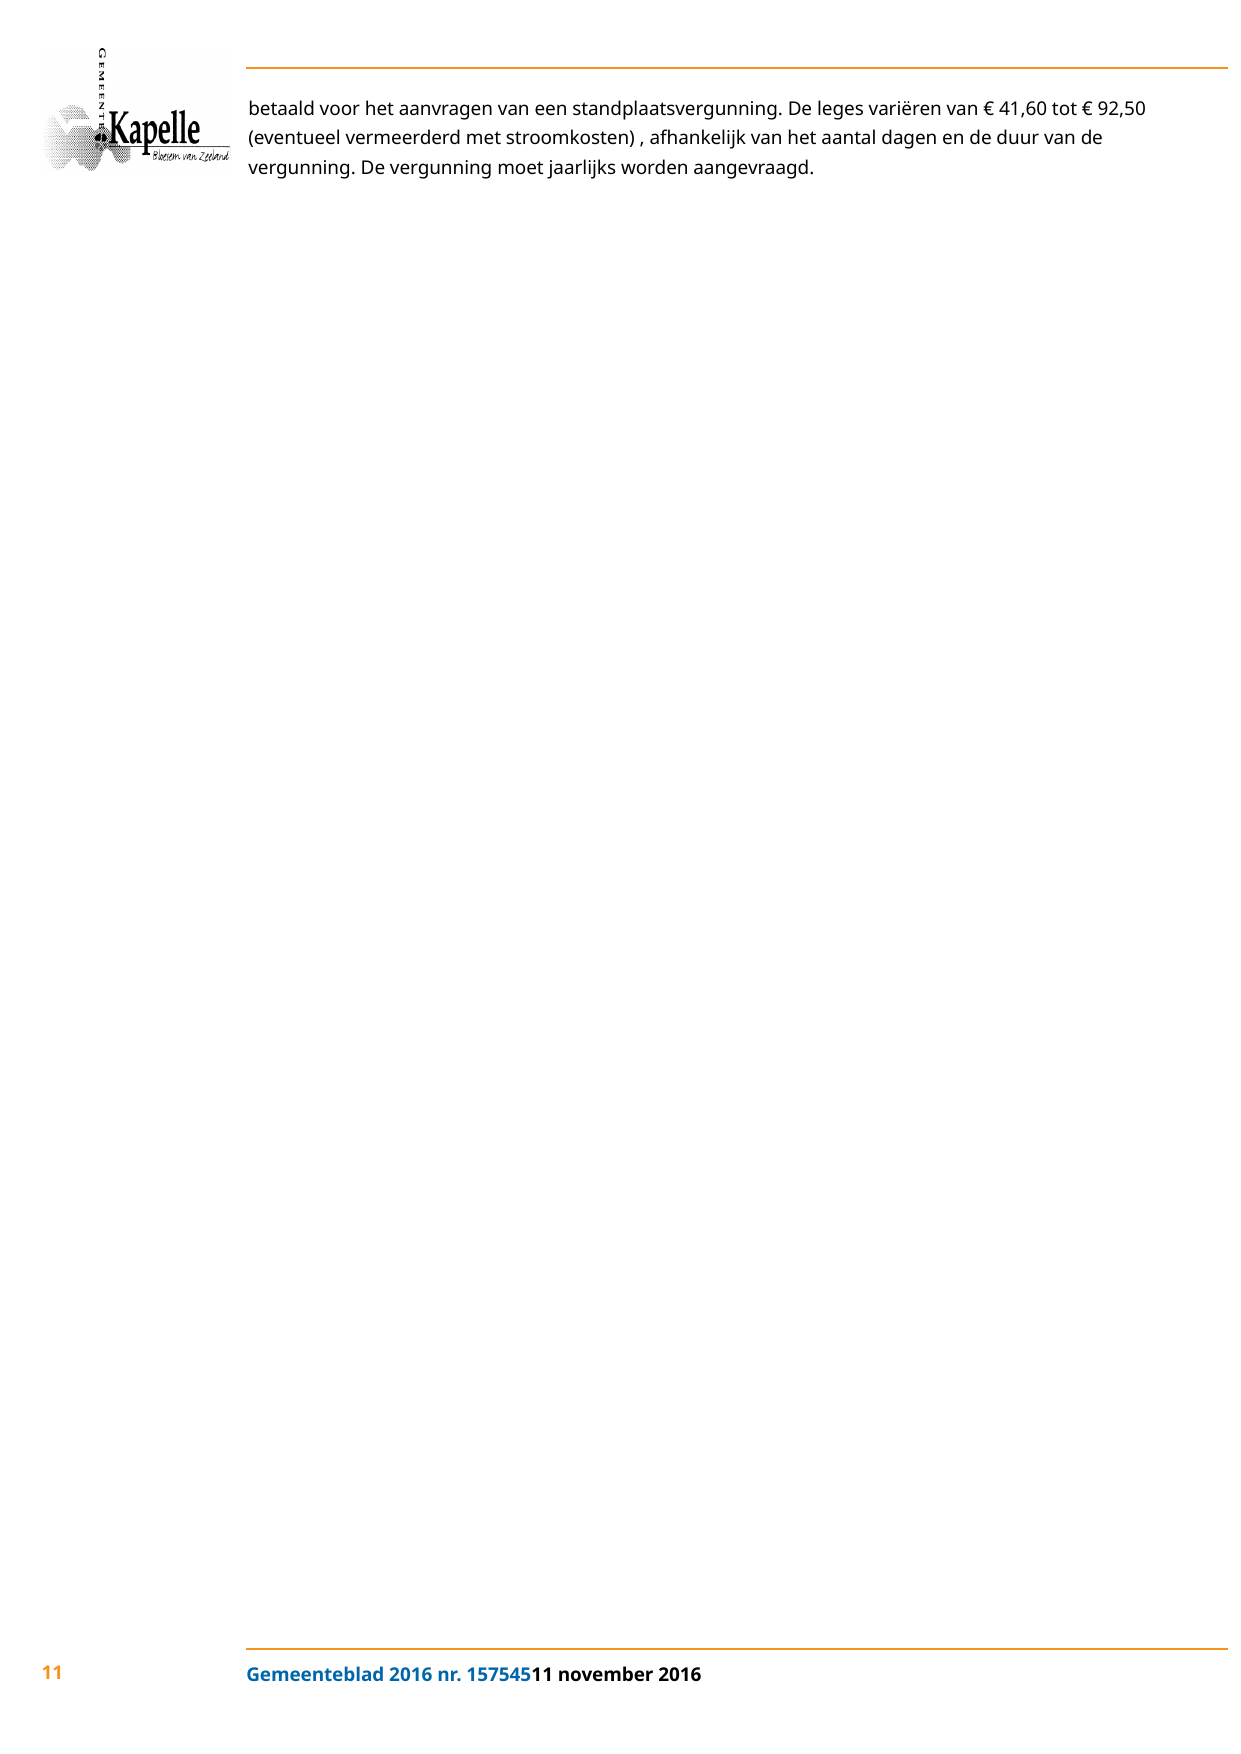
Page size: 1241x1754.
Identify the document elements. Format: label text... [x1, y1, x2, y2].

picture [41, 47, 231, 172]
text betaald voor het aanvragen van een standplaatsvergunning. De leges variëren van € 41,60 tot € 92,50 (eventueel vermeerderd met stroomkosten) , afhankelijk van het aantal dagen en de duur van de vergunning. De vergunning moet jaarlijks worden aangevraagd. [248, 95, 1152, 180]
